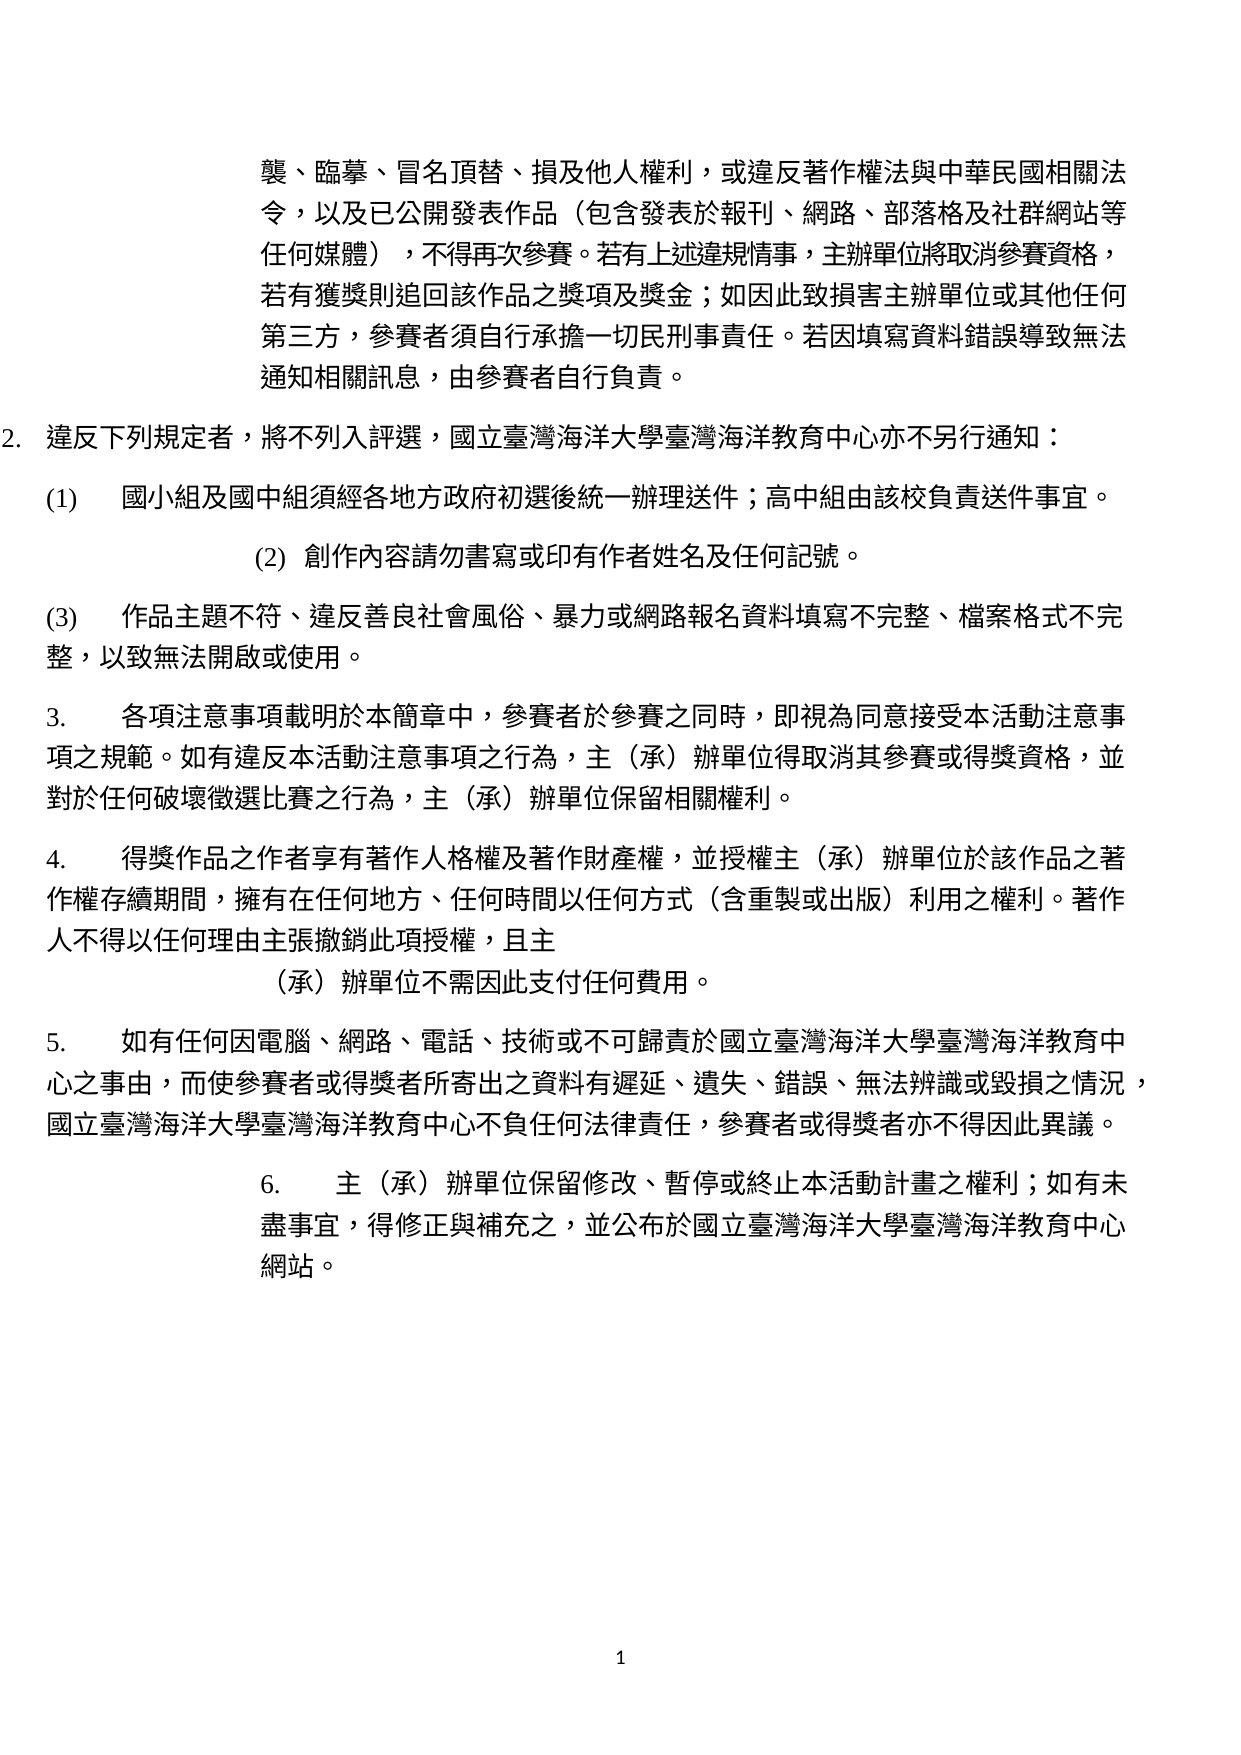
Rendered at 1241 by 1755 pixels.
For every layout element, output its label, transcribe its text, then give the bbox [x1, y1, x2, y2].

list 國小組及國中組須經各地方政府初選後統一辦理送件；高中組由該校負責送件事宜。 [46, 476, 1123, 515]
list 各項注意事項載明於本簡章中，參賽者於參賽之同時，即視為同意接受本活動注意事項之規範。如有違反本活動注意事項之行為，主（承）辦單位得取消其參賽或得獎資格，並對於任何破壞徵選比賽之行為，主（承）辦單位保留相關權利。 [46, 695, 1128, 817]
list 如有任何因電腦、網路、電話、技術或不可歸責於國立臺灣海洋大學臺灣海洋教育中心之事由，而使參賽者或得獎者所寄出之資料有遲延、遺失、錯誤、無法辨識或毀損之情況，國立臺灣海洋大學臺灣海洋教育中心不負任何法律責任，參賽者或得獎者亦不得因此異議。 [46, 1020, 1128, 1142]
list 主（承）辦單位保留修改、暫停或終止本活動計畫之權利；如有未盡事宜，得修正與補充之，並公布於國立臺灣海洋大學臺灣海洋教育中心網站。 [260, 1162, 1128, 1284]
list 違反下列規定者，將不列入評選，國立臺灣海洋大學臺灣海洋教育中心亦不另行通知： [1, 416, 1128, 456]
text 襲、臨摹、冒名頂替、損及他人權利，或違反著作權法與中華民國相關法令，以及已公開發表作品（包含發表於報刊、網路、部落格及社群網站等任何媒體），不得再次參賽。若有上述違規情事，主辦單位將取消參賽資格，若有獲獎則追回該作品之獎項及獎金；如因此致損害主辦單位或其他任何第三方，參賽者須自行承擔一切民刑事責任。若因填寫資料錯誤導致無法通知相關訊息，由參賽者自行負責。 [260, 151, 1128, 396]
list 創作內容請勿書寫或印有作者姓名及任何記號。 [254, 535, 1238, 574]
list 作品主題不符、違反善良社會風俗、暴力或網路報名資料填寫不完整、檔案格式不完整，以致無法開啟或使用。 [46, 594, 1123, 675]
text （承）辦單位不需因此支付任何費用。 [260, 961, 1238, 1000]
list 得獎作品之作者享有著作人格權及著作財產權，並授權主（承）辦單位於該作品之著作權存續期間，擁有在任何地方、任何時間以任何方式（含重製或出版）利用之權利。著作人不得以任何理由主張撤銷此項授權，且主 [46, 837, 1128, 959]
